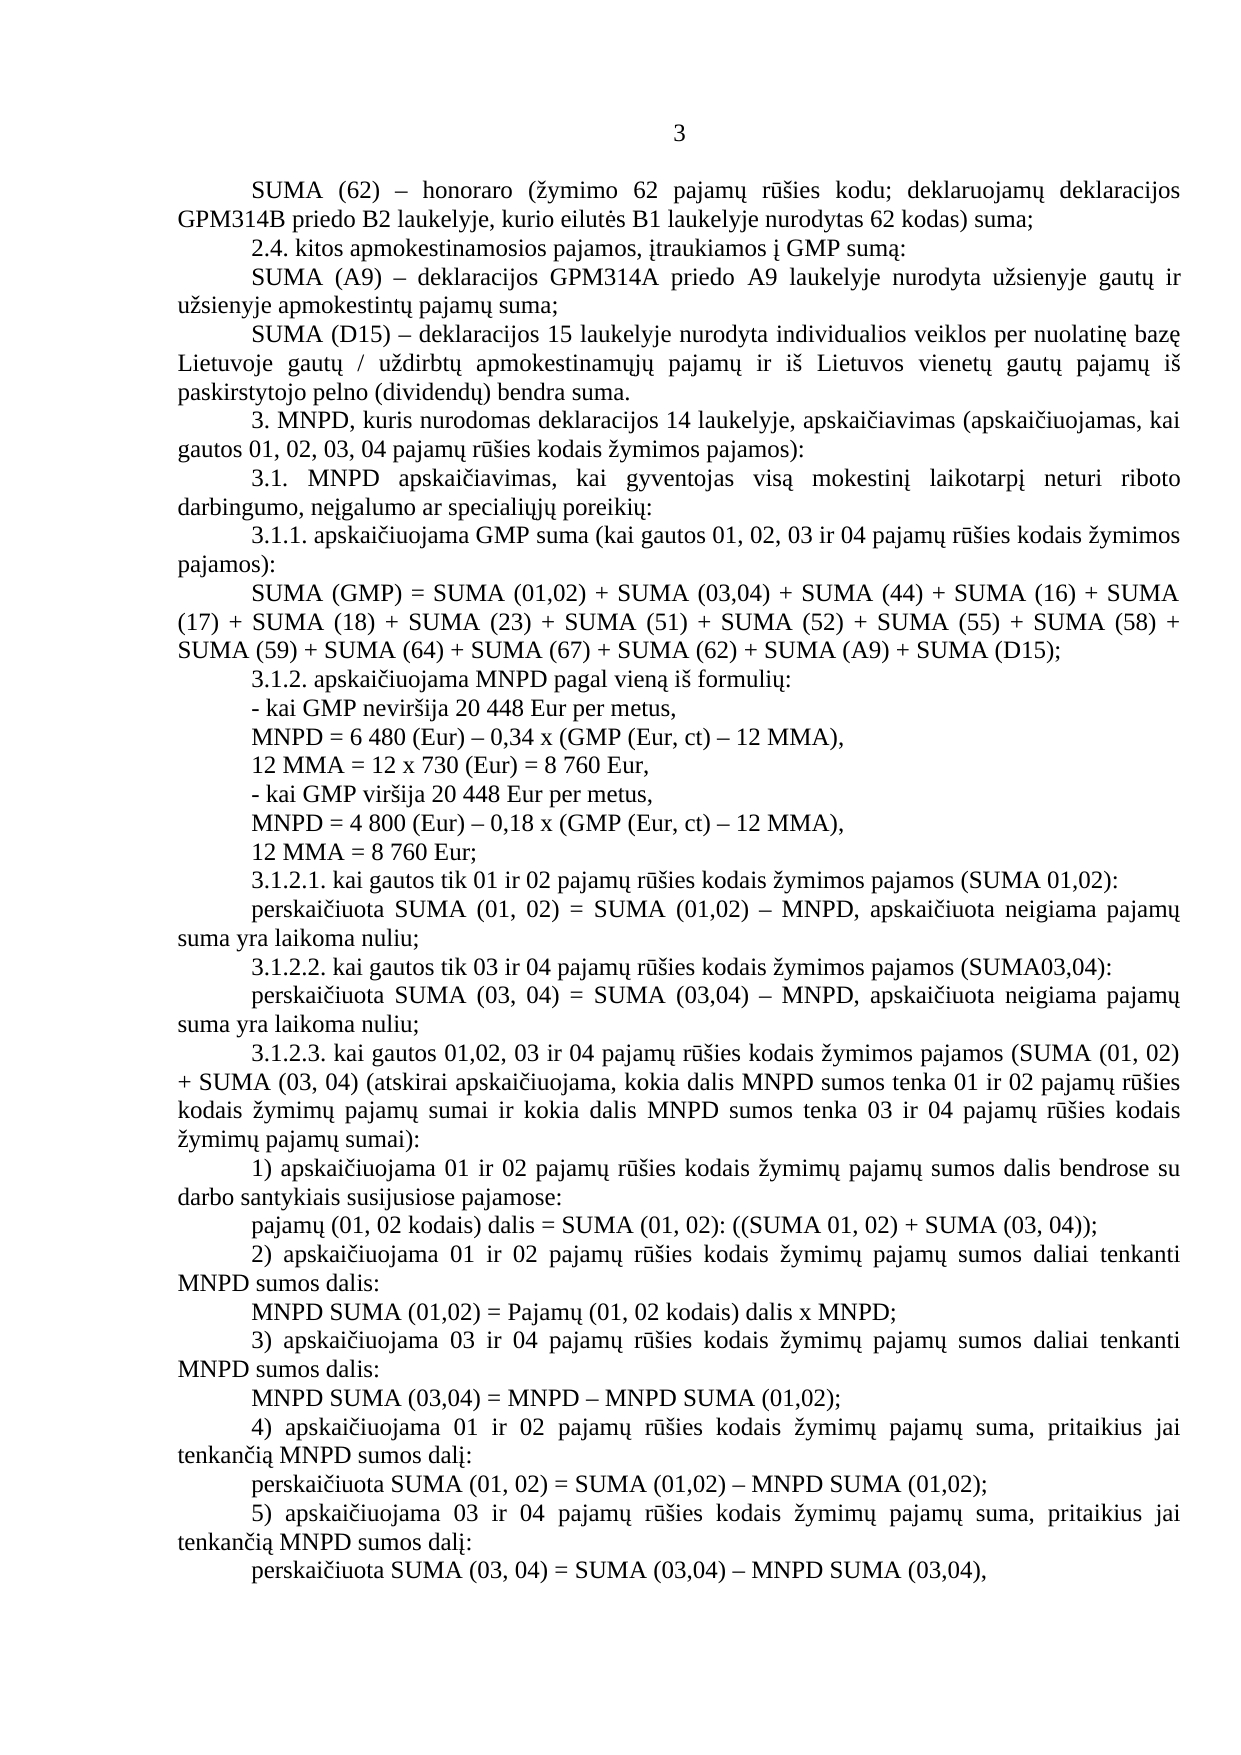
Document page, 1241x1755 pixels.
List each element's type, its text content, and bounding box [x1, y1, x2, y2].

text 1) apskaičiuojama 01 ir 02 pajamų rūšies kodais žymimų pajamų sumos dalis bendrose su darbo santykiais susijusiose pajamose: [177, 1153, 1181, 1211]
text 12 MMA = 12 x 730 (Eur) = 8 760 Eur, [177, 751, 1181, 779]
text pajamų (01, 02 kodais) dalis = SUMA (01, 02): ((SUMA 01, 02) + SUMA (03, 04)); [177, 1211, 1181, 1239]
text 2) apskaičiuojama 01 ir 02 pajamų rūšies kodais žymimų pajamų sumos daliai tenkanti MNPD sumos dalis: [177, 1239, 1181, 1297]
text 3) apskaičiuojama 03 ir 04 pajamų rūšies kodais žymimų pajamų sumos daliai tenkanti MNPD sumos dalis: [177, 1326, 1181, 1383]
text 3.1.1. apskaičiuojama GMP suma (kai gautos 01, 02, 03 ir 04 pajamų rūšies kodais žymimos pajamos): [177, 521, 1181, 578]
text SUMA (GMP) = SUMA (01,02) + SUMA (03,04) + SUMA (44) + SUMA (16) + SUMA (17) + SUMA (18) + SUMA (23) + SUMA (51) + SUMA (52) + SUMA (55) + SUMA (58) + SUMA (59) + SUMA (64) + SUMA (67) + SUMA (62) + SUMA (A9) + SUMA (D15); [177, 578, 1181, 664]
text 3.1.2.2. kai gautos tik 03 ir 04 pajamų rūšies kodais žymimos pajamos (SUMA03,04): [177, 952, 1181, 981]
text SUMA (A9) – deklaracijos GPM314A priedo A9 laukelyje nurodyta užsienyje gautų ir užsienyje apmokestintų pajamų suma; [177, 262, 1181, 319]
text perskaičiuota SUMA (03, 04) = SUMA (03,04) – MNPD, apskaičiuota neigiama pajamų suma yra laikoma nuliu; [177, 981, 1181, 1038]
text - kai GMP neviršija 20 448 Eur per metus, [177, 693, 1181, 722]
text 3.1.2.1. kai gautos tik 01 ir 02 pajamų rūšies kodais žymimos pajamos (SUMA 01,02): [177, 866, 1181, 894]
text 3. MNPD, kuris nurodomas deklaracijos 14 laukelyje, apskaičiavimas (apskaičiuojamas, kai gautos 01, 02, 03, 04 pajamų rūšies kodais žymimos pajamos): [177, 406, 1181, 463]
text 4) apskaičiuojama 01 ir 02 pajamų rūšies kodais žymimų pajamų suma, pritaikius jai tenkančią MNPD sumos dalį: [177, 1412, 1181, 1469]
text - kai GMP viršija 20 448 Eur per metus, [177, 779, 1181, 808]
text 2.4. kitos apmokestinamosios pajamos, įtraukiamos į GMP sumą: [177, 233, 1181, 262]
text SUMA (D15) – deklaracijos 15 laukelyje nurodyta individualios veiklos per nuolatinę bazę Lietuvoje gautų / uždirbtų apmokestinamųjų pajamų ir iš Lietuvos vienetų gautų pajamų iš paskirstytojo pelno (dividendų) bendra suma. [177, 319, 1181, 406]
text MNPD SUMA (01,02) = Pajamų (01, 02 kodais) dalis x MNPD; [177, 1297, 1181, 1326]
text MNPD SUMA (03,04) = MNPD – MNPD SUMA (01,02); [177, 1383, 1181, 1412]
text 3.1.2.3. kai gautos 01,02, 03 ir 04 pajamų rūšies kodais žymimos pajamos (SUMA (01, 02) + SUMA (03, 04) (atskirai apskaičiuojama, kokia dalis MNPD sumos tenka 01 ir 02 pajamų rūšies kodais žymimų pajamų sumai ir kokia dalis MNPD sumos tenka 03 ir 04 pajamų rūšies kodais žymimų pajamų sumai): [177, 1038, 1181, 1153]
text perskaičiuota SUMA (01, 02) = SUMA (01,02) – MNPD SUMA (01,02); [177, 1469, 1181, 1498]
text 3.1. MNPD apskaičiavimas, kai gyventojas visą mokestinį laikotarpį neturi riboto darbingumo, neįgalumo ar specialiųjų poreikių: [177, 463, 1181, 521]
text 5) apskaičiuojama 03 ir 04 pajamų rūšies kodais žymimų pajamų suma, pritaikius jai tenkančią MNPD sumos dalį: [177, 1498, 1181, 1556]
text MNPD = 6 480 (Eur) – 0,34 x (GMP (Eur, ct) – 12 MMA), [177, 722, 1181, 751]
text 3.1.2. apskaičiuojama MNPD pagal vieną iš formulių: [177, 664, 1181, 693]
text perskaičiuota SUMA (01, 02) = SUMA (01,02) – MNPD, apskaičiuota neigiama pajamų suma yra laikoma nuliu; [177, 894, 1181, 952]
text perskaičiuota SUMA (03, 04) = SUMA (03,04) – MNPD SUMA (03,04), [177, 1556, 1181, 1584]
text SUMA (62) – honoraro (žymimo 62 pajamų rūšies kodu; deklaruojamų deklaracijos GPM314B priedo B2 laukelyje, kurio eilutės B1 laukelyje nurodytas 62 kodas) suma; [177, 176, 1181, 233]
text 12 MMA = 8 760 Eur; [177, 837, 1181, 866]
text MNPD = 4 800 (Eur) – 0,18 x (GMP (Eur, ct) – 12 MMA), [177, 808, 1181, 837]
